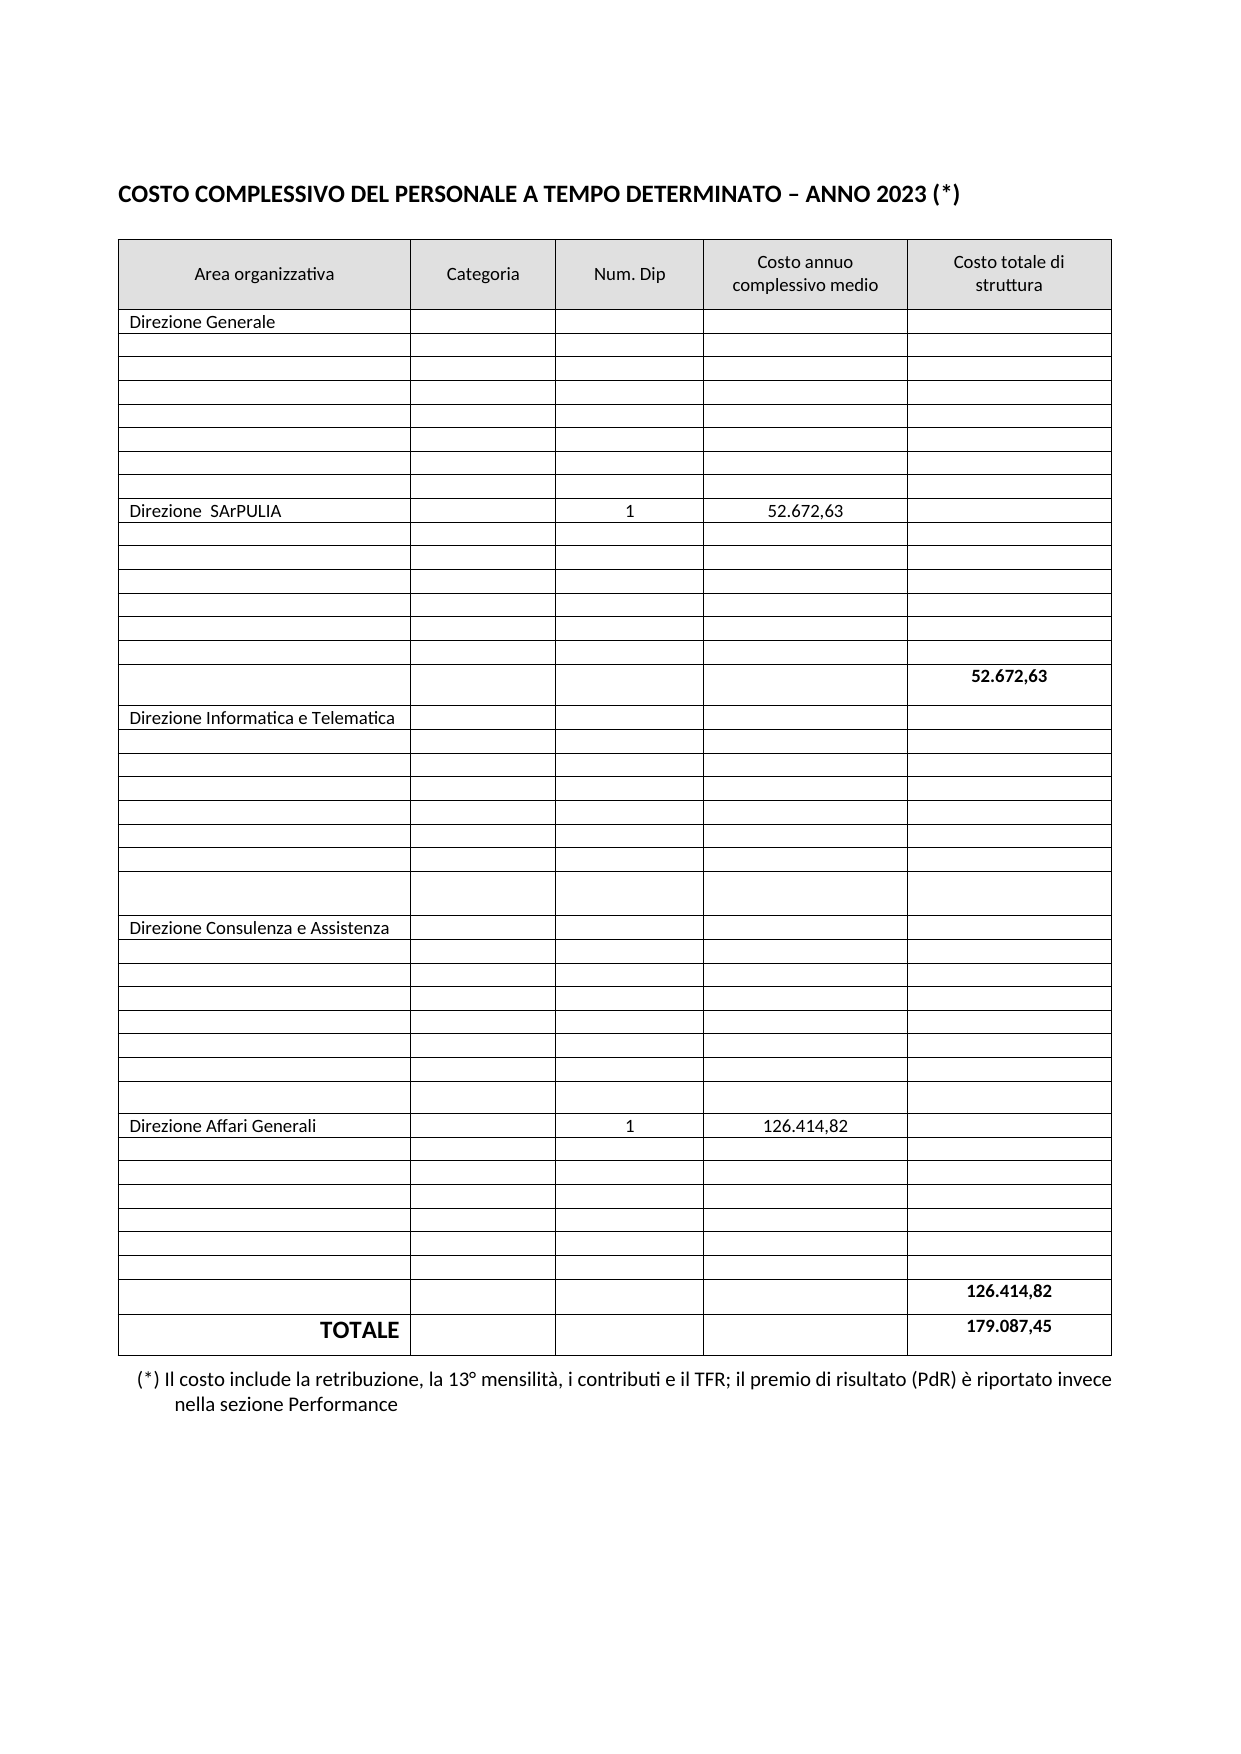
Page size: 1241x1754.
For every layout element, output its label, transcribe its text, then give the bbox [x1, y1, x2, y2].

table_cell [908, 357, 1111, 380]
table_cell [908, 546, 1111, 569]
table_cell [556, 665, 703, 705]
table_cell [908, 475, 1111, 498]
table_cell [556, 1138, 703, 1160]
table_cell [908, 570, 1111, 593]
table_cell [704, 940, 907, 962]
table_cell 7s [411, 777, 555, 800]
table_cell [556, 754, 703, 776]
table_cell [119, 777, 410, 800]
table_cell [556, 452, 703, 474]
table_cell [556, 1034, 703, 1057]
table_cell [119, 357, 410, 380]
table_cell 8Q [411, 1161, 555, 1184]
table_cell 8Q [411, 357, 555, 380]
table_cell [704, 310, 907, 332]
table_cell [556, 617, 703, 640]
table_cell [704, 777, 907, 800]
table_cell 179.087,45 [908, 1315, 1111, 1355]
table_cell [704, 916, 907, 939]
table_cell [704, 706, 907, 729]
table_cell [908, 1082, 1111, 1113]
table_cell [119, 665, 410, 705]
table_cell [119, 964, 410, 986]
table_cell [556, 801, 703, 823]
table_cell [556, 730, 703, 752]
table_cell 7 [411, 1209, 555, 1231]
table_cell [411, 665, 555, 705]
table_cell [119, 1058, 410, 1081]
table_cell [908, 964, 1111, 986]
table_cell [556, 641, 703, 663]
text COSTO COMPLESSIVO DEL PERSONALE A TEMPO DETERMINATO – ANNO 2023 (*) [118, 178, 1122, 209]
table_cell [908, 1114, 1111, 1137]
table_cell [704, 641, 907, 663]
table_cell [704, 1280, 907, 1313]
table_cell 8s [411, 334, 555, 356]
table_cell [704, 872, 907, 915]
table_cell Direzione Generale [119, 310, 410, 332]
table_cell [908, 499, 1111, 522]
table_cell [119, 1232, 410, 1255]
table_cell 7 [411, 801, 555, 823]
table_cell [119, 523, 410, 545]
table_cell [119, 730, 410, 752]
table_cell [704, 523, 907, 545]
table_cell [119, 405, 410, 427]
table_cell 8s [411, 940, 555, 962]
table_cell [119, 381, 410, 403]
table_cell [908, 594, 1111, 616]
table_cell [908, 617, 1111, 640]
table_cell [908, 940, 1111, 962]
table_cell [908, 848, 1111, 871]
table_cell [704, 617, 907, 640]
table_cell 52.672,63 [908, 665, 1111, 705]
table_cell [119, 1161, 410, 1184]
table_cell [704, 730, 907, 752]
table_cell [119, 428, 410, 451]
table_cell [556, 357, 703, 380]
table_cell [908, 777, 1111, 800]
table_cell 6 [411, 825, 555, 847]
table_cell [119, 1082, 410, 1113]
table_cell [704, 1256, 907, 1278]
table_cell [704, 1185, 907, 1207]
table_cell [556, 1315, 703, 1355]
table_cell Direzione SArPULIA [119, 499, 410, 522]
table_header Costo totale di struttura [908, 240, 1111, 309]
table_cell 8Q [411, 754, 555, 776]
table_cell [556, 825, 703, 847]
table_cell [119, 1185, 410, 1207]
table_cell [908, 801, 1111, 823]
table_cell [556, 475, 703, 498]
table_cell [908, 310, 1111, 332]
table_cell [908, 1161, 1111, 1184]
table_header Area organizzativa [119, 240, 410, 309]
table_cell [908, 334, 1111, 356]
table_cell [908, 706, 1111, 729]
table_cell [119, 475, 410, 498]
table_cell [908, 987, 1111, 1010]
table_cell [119, 1280, 410, 1313]
table_cell [556, 1280, 703, 1313]
table_cell [704, 1011, 907, 1033]
table_cell [556, 987, 703, 1010]
table_cell 6 [411, 1232, 555, 1255]
table_cell [119, 987, 410, 1010]
table_cell [556, 310, 703, 332]
table_cell [556, 940, 703, 962]
table_cell [556, 848, 703, 871]
table_cell [704, 405, 907, 427]
table_cell 1 [556, 499, 703, 522]
table_cell 6 [411, 617, 555, 640]
table_cell [556, 334, 703, 356]
table_cell [119, 1256, 410, 1278]
table_cell [556, 1232, 703, 1255]
table_cell [908, 452, 1111, 474]
table_cell [704, 665, 907, 705]
table_cell [908, 1232, 1111, 1255]
table_cell 5 [411, 848, 555, 871]
table_cell 7s [411, 1185, 555, 1207]
table_cell 7s [411, 570, 555, 593]
table_cell 5 [411, 641, 555, 663]
table_cell [556, 594, 703, 616]
table_cell [704, 848, 907, 871]
table_cell Dirigente [411, 499, 555, 522]
table_header Num. Dip [556, 240, 703, 309]
table_cell [119, 872, 410, 915]
table_cell [908, 641, 1111, 663]
table_cell [119, 1138, 410, 1160]
table_cell 126.414,82 [908, 1280, 1111, 1313]
table_cell 8s [411, 730, 555, 752]
table_cell 6 [411, 1034, 555, 1057]
table_cell [119, 452, 410, 474]
table_cell [119, 1209, 410, 1231]
table_cell [704, 1058, 907, 1081]
table_cell [119, 546, 410, 569]
table_cell 52.672,63 [704, 499, 907, 522]
table_cell [119, 1034, 410, 1057]
table_cell [704, 1082, 907, 1113]
table_cell [908, 428, 1111, 451]
table_cell [556, 570, 703, 593]
table_cell [908, 381, 1111, 403]
table_cell [704, 594, 907, 616]
table_cell [119, 594, 410, 616]
table_cell 5 [411, 1058, 555, 1081]
table_cell [704, 546, 907, 569]
table_cell [908, 1138, 1111, 1160]
table_cell [411, 872, 555, 915]
table_cell [704, 1232, 907, 1255]
table_cell [704, 987, 907, 1010]
table_cell [411, 1082, 555, 1113]
table_cell Dirigente [411, 310, 555, 332]
table_cell [908, 825, 1111, 847]
table_cell [556, 1185, 703, 1207]
table_cell [908, 1034, 1111, 1057]
table_cell [556, 872, 703, 915]
table_cell Dirigente [411, 916, 555, 939]
table_cell [704, 1161, 907, 1184]
table_cell [411, 475, 555, 498]
table_cell [119, 570, 410, 593]
table_cell [556, 1082, 703, 1113]
table_cell [908, 1256, 1111, 1278]
table_cell [704, 1209, 907, 1231]
table_cell [556, 1209, 703, 1231]
table_cell [908, 872, 1111, 915]
table_cell [556, 523, 703, 545]
table_cell 6 [411, 428, 555, 451]
table_cell 1 [556, 1114, 703, 1137]
table_cell [908, 1011, 1111, 1033]
table_cell [556, 964, 703, 986]
table_cell 7s [411, 381, 555, 403]
table_cell [556, 1256, 703, 1278]
table_cell [704, 801, 907, 823]
table_cell [411, 1280, 555, 1313]
table_cell [704, 964, 907, 986]
table_cell [908, 1185, 1111, 1207]
table_cell 126.414,82 [704, 1114, 907, 1137]
table_cell [704, 428, 907, 451]
table_cell [119, 825, 410, 847]
table_cell [119, 848, 410, 871]
table_cell [704, 1034, 907, 1057]
table_cell [556, 1011, 703, 1033]
table_cell 8s [411, 523, 555, 545]
table_cell [119, 617, 410, 640]
table_cell 7 [411, 405, 555, 427]
table_cell [704, 825, 907, 847]
table_cell [556, 546, 703, 569]
table_cell [119, 641, 410, 663]
table_header Categoria [411, 240, 555, 309]
table_cell [704, 381, 907, 403]
table_cell [119, 801, 410, 823]
table_cell 7 [411, 1011, 555, 1033]
table_cell Direzione Affari Generali [119, 1114, 410, 1137]
table_cell [908, 730, 1111, 752]
table_cell [908, 405, 1111, 427]
table_cell [556, 381, 703, 403]
table_cell 8Q [411, 546, 555, 569]
table_cell 7s [411, 987, 555, 1010]
table_cell [704, 452, 907, 474]
table_cell 8Q [411, 964, 555, 986]
table_cell [119, 1011, 410, 1033]
table_cell Dirigente [411, 1114, 555, 1137]
table_cell 8s [411, 1138, 555, 1160]
table_cell [556, 1058, 703, 1081]
table_header Costo annuo complessivo medio [704, 240, 907, 309]
table_cell [908, 754, 1111, 776]
table_cell [908, 1058, 1111, 1081]
table_cell [119, 754, 410, 776]
table_cell [556, 706, 703, 729]
table_cell TOTALE [119, 1315, 410, 1355]
table_cell [119, 334, 410, 356]
table_cell [704, 1138, 907, 1160]
table_cell [556, 428, 703, 451]
table_cell [704, 475, 907, 498]
table_cell [704, 357, 907, 380]
table_cell Direzione Informatica e Telematica [119, 706, 410, 729]
table_cell 5 [411, 452, 555, 474]
table_cell [908, 523, 1111, 545]
table_cell [908, 916, 1111, 939]
table_cell Dirigente [411, 706, 555, 729]
table_cell [556, 405, 703, 427]
table_cell [704, 754, 907, 776]
table_cell [556, 916, 703, 939]
table_cell 7 [411, 594, 555, 616]
table_cell [704, 570, 907, 593]
table_cell [908, 1209, 1111, 1231]
table_cell [119, 940, 410, 962]
table_cell Direzione Consulenza e Assistenza Tecnica [119, 916, 410, 939]
table_cell [556, 777, 703, 800]
table_cell [411, 1315, 555, 1355]
table_cell [556, 1161, 703, 1184]
table_cell [704, 1315, 907, 1355]
table_cell [704, 334, 907, 356]
table_cell 5 [411, 1256, 555, 1278]
text (*) Il costo include la retribuzione, la 13° mensilità, i contributi e il TFR; il premio di risultato (PdR) è riportato invece nella sezione Performance [137, 1366, 1122, 1417]
